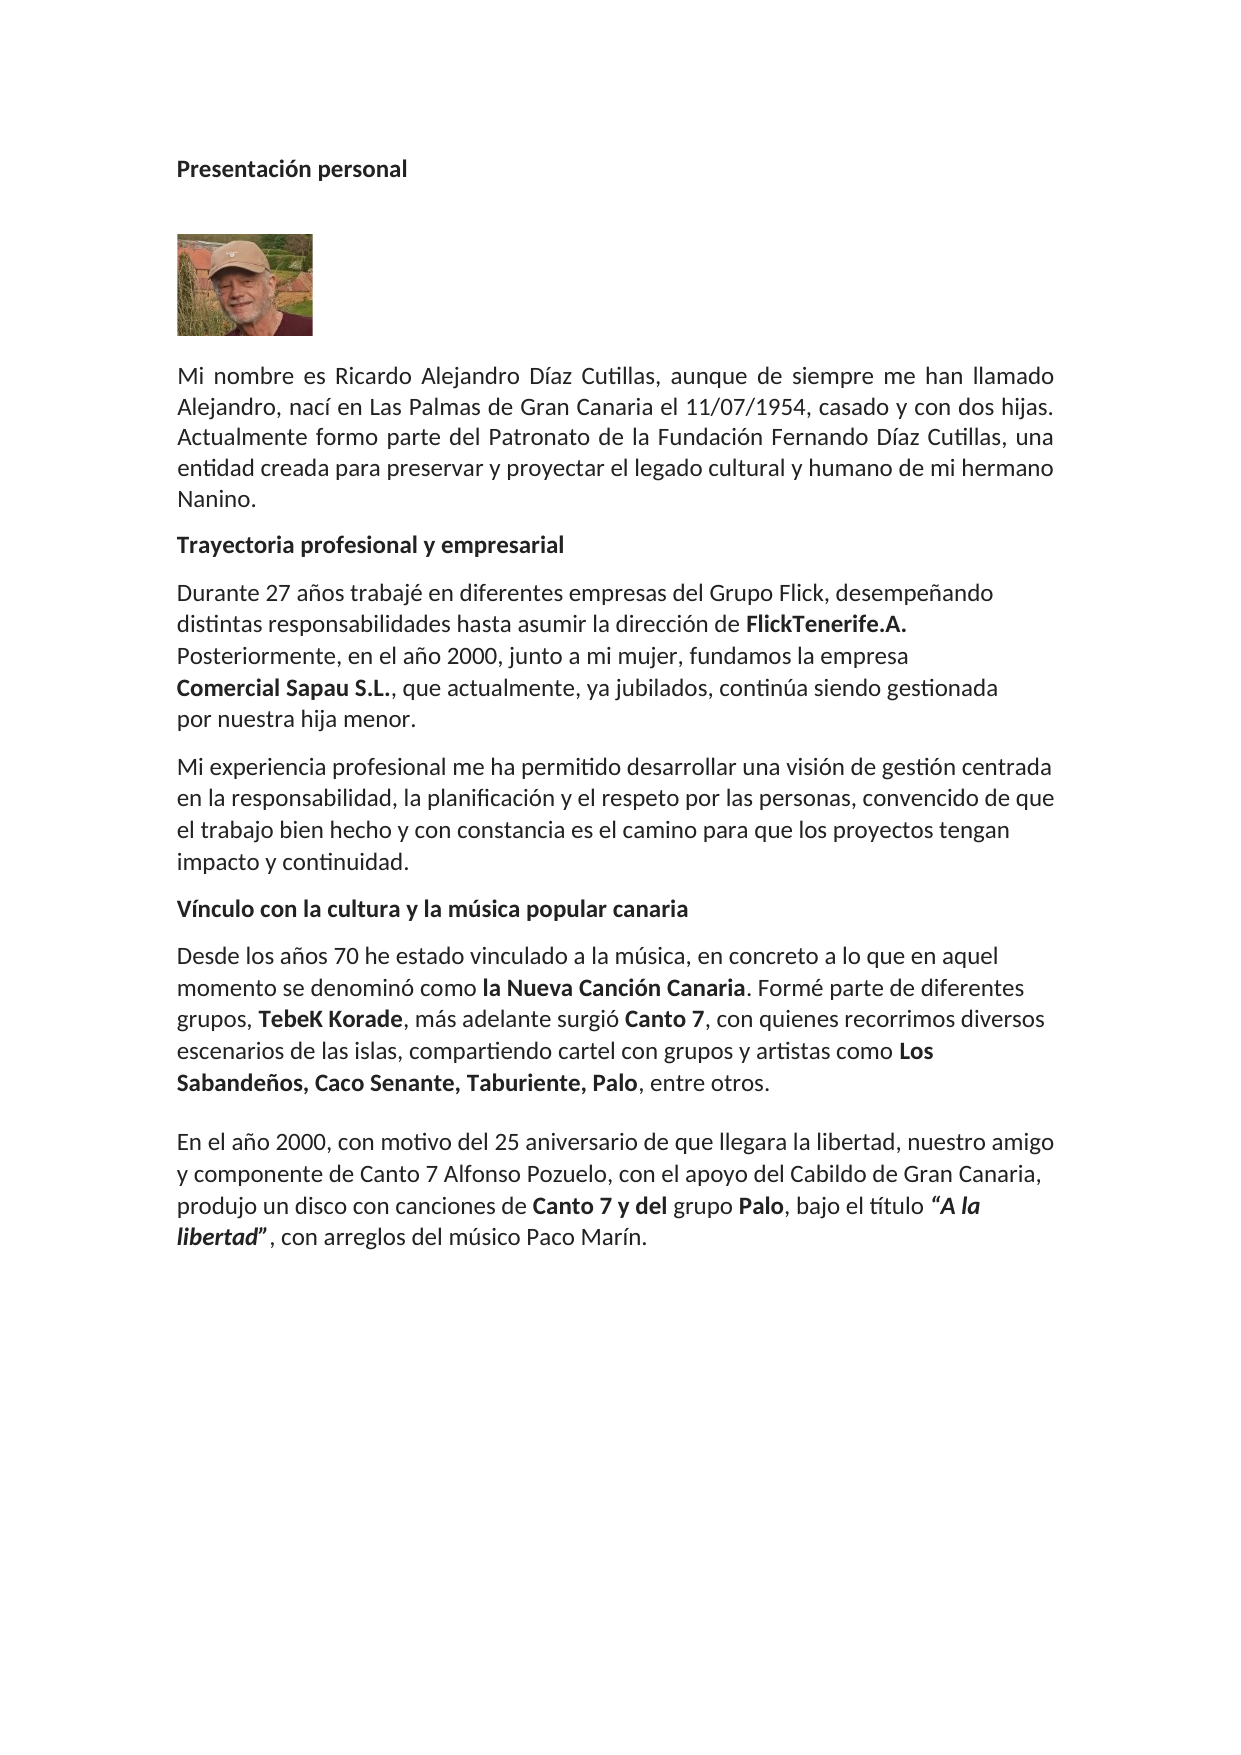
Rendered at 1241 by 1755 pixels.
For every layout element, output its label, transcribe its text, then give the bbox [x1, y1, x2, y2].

subtitle Vínculo con la cultura y la música popular canaria [177, 893, 1056, 924]
subtitle Trayectoria profesional y empresarial [177, 529, 1056, 560]
text En el año 2000, con motivo del 25 aniversario de que llegara la libertad, nuestro amigo y componente de Canto 7 Alfonso Pozuelo, con el apoyo del Cabildo de Gran Canaria, produjo un disco con canciones de Canto 7 y del grupo Palo, bajo el título “A la libertad”, con arreglos del músico Paco Marín. [177, 1127, 1056, 1252]
text escenarios de las islas, compartiendo cartel con grupos y artistas como Los Sabandeños, Caco Senante, Taburiente, Palo, entre otros. [177, 1035, 1056, 1097]
text Mi nombre es Ricardo Alejandro Díaz Cutillas, aunque de siempre me han llamado Alejandro, nací en Las Palmas de Gran Canaria el 11/07/1954, casado y con dos hijas. Actualmente formo parte del Patronato de la Fundación Fernando Díaz Cutillas, una entidad creada para preservar y proyectar el legado cultural y humano de mi hermano Nanino. [177, 360, 1056, 513]
subtitle Presentación personal [177, 153, 1056, 184]
text Mi experiencia profesional me ha permitido desarrollar una visión de gestión centrada en la responsabilidad, la planificación y el respeto por las personas, convencido de que el trabajo bien hecho y con constancia es el camino para que los proyectos tengan impacto y continuidad. [177, 751, 1056, 876]
text Desde los años 70 he estado vinculado a la música, en concreto a lo que en aquel momento se denominó como la Nueva Canción Canaria. Formé parte de diferentes grupos, TebeK Korade, más adelante surgió Canto 7, con quienes recorrimos diversos [177, 940, 1056, 1034]
text Durante 27 años trabajé en diferentes empresas del Grupo Flick, desempeñando distintas responsabilidades hasta asumir la dirección de FlickTenerife.A. Posteriormente, en el año 2000, junto a mi mujer, fundamos la empresa Comercial Sapau S.L., que actualmente, ya jubilados, continúa siendo gestionada por nuestra hija menor. [177, 577, 1013, 734]
